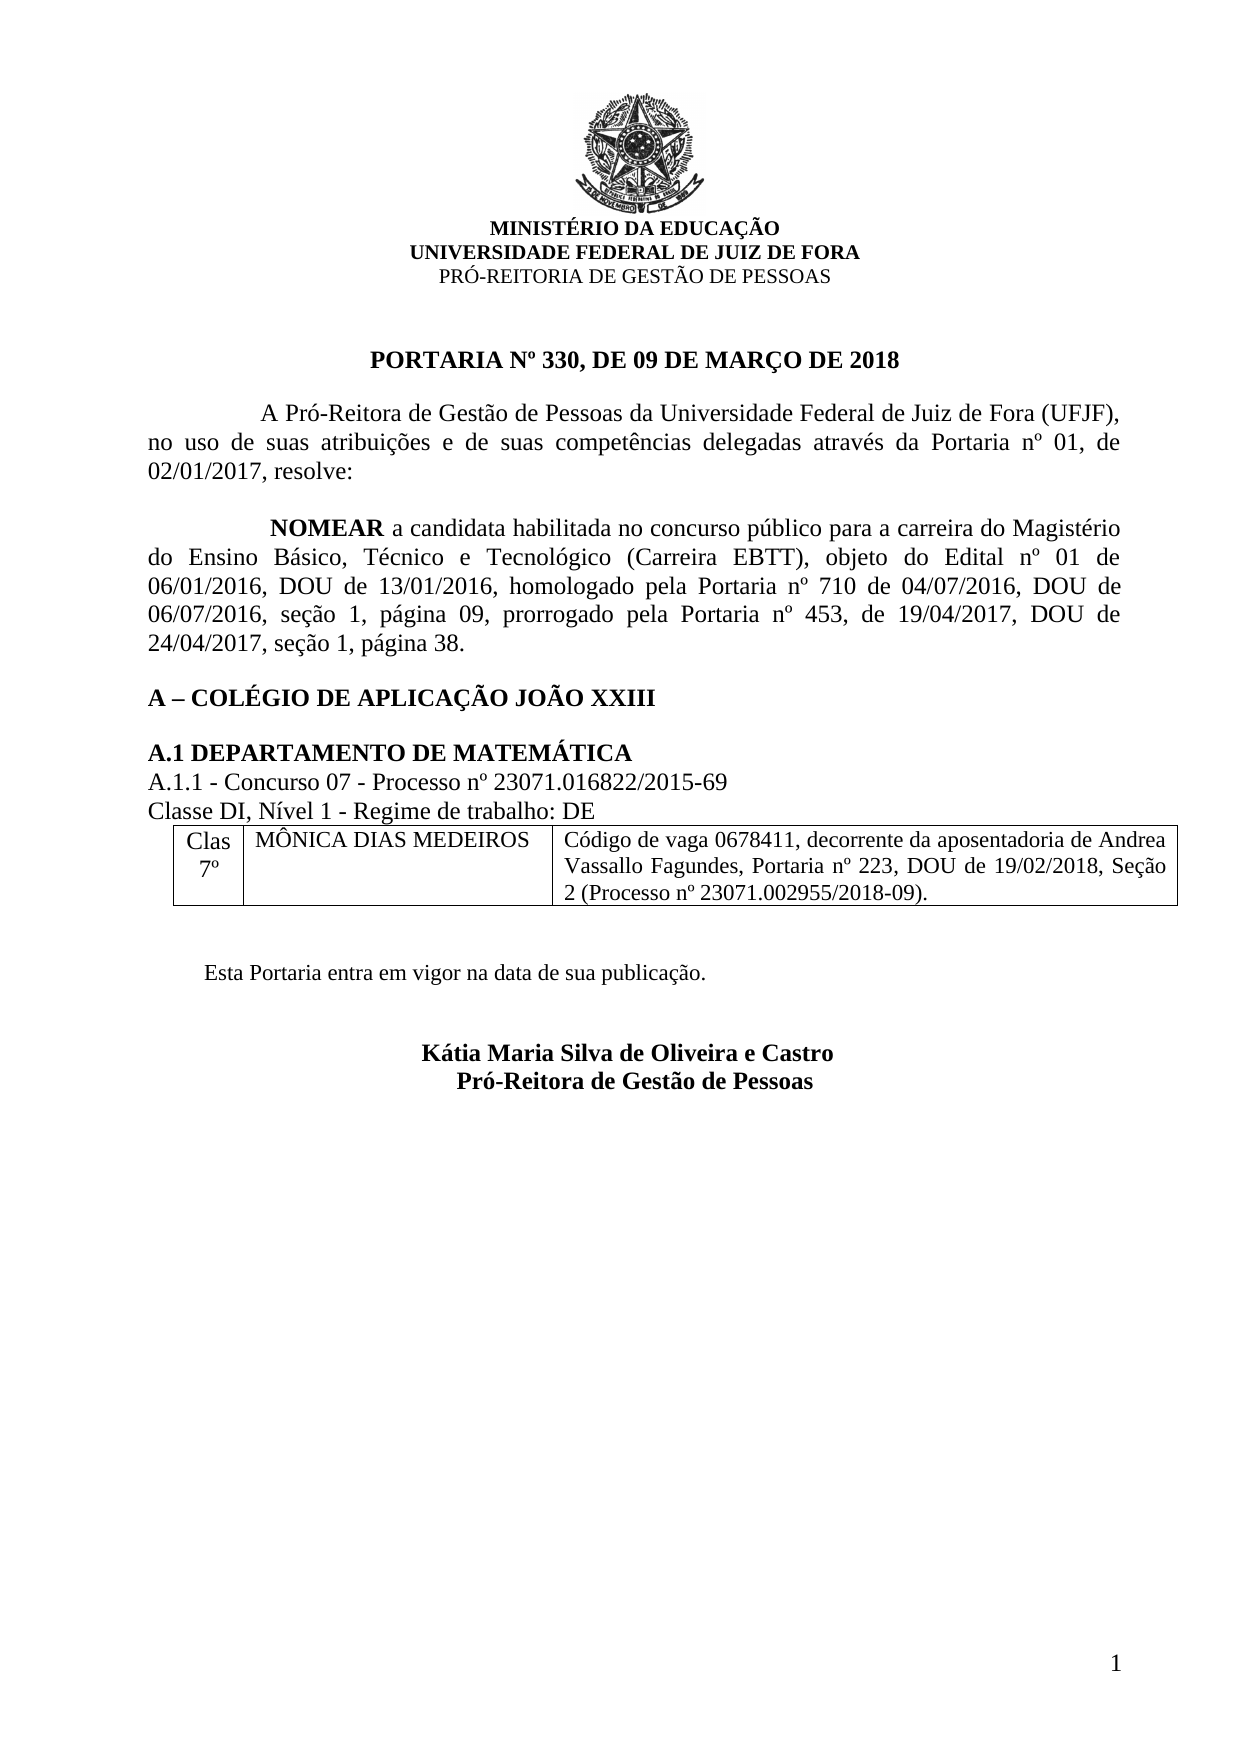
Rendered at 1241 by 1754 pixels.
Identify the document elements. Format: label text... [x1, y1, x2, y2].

table_header MÔNICA DIAS MEDEIROS [244, 826, 552, 905]
text Esta Portaria entra em vigor na data de sua publicação. [148, 959, 1122, 985]
text A – COLÉGIO DE APLICAÇÃO JOÃO XXIII [148, 683, 1122, 712]
text NOMEAR a candidata habilitada no concurso público para a carreira do Magistério do Ensino Básico, Técnico e Tecnológico (Carreira EBTT), objeto do Edital nº 01 de 06/01/2016, DOU de 13/01/2016, homologado pela Portaria nº 710 de 04/07/2016, DOU de 06/07/2016, seção 1, página 09, prorrogado pela Portaria nº 453, de 19/04/2017, DOU de 24/04/2017, seção 1, página 38. [148, 513, 1122, 657]
table_header Clas 7º [174, 826, 243, 905]
text A.1.1 - Concurso 07 - Processo nº 23071.016822/2015-69 [148, 767, 1122, 796]
table_header Código de vaga 0678411, decorrente da aposentadoria de Andrea Vassallo Fagundes, Portaria nº 223, DOU de 19/02/2018, Seção 2 (Processo nº 23071.002955/2018-09). [553, 826, 1177, 905]
subtitle PORTARIA Nº 330, DE 09 DE MARÇO DE 2018 [148, 346, 1122, 374]
text A.1 DEPARTAMENTO DE MATEMÁTICA [148, 738, 1122, 767]
text A Pró-Reitora de Gestão de Pessoas da Universidade Federal de Juiz de Fora (UFJF), no uso de suas atribuições e de suas competências delegadas através da Portaria nº 01, de 02/01/2017, resolve: [148, 398, 1122, 484]
text Pró-Reitora de Gestão de Pessoas [148, 1066, 1122, 1095]
text Classe DI, Nível 1 - Regime de trabalho: DE [148, 796, 1122, 825]
text Kátia Maria Silva de Oliveira e Castro [148, 1038, 1107, 1066]
